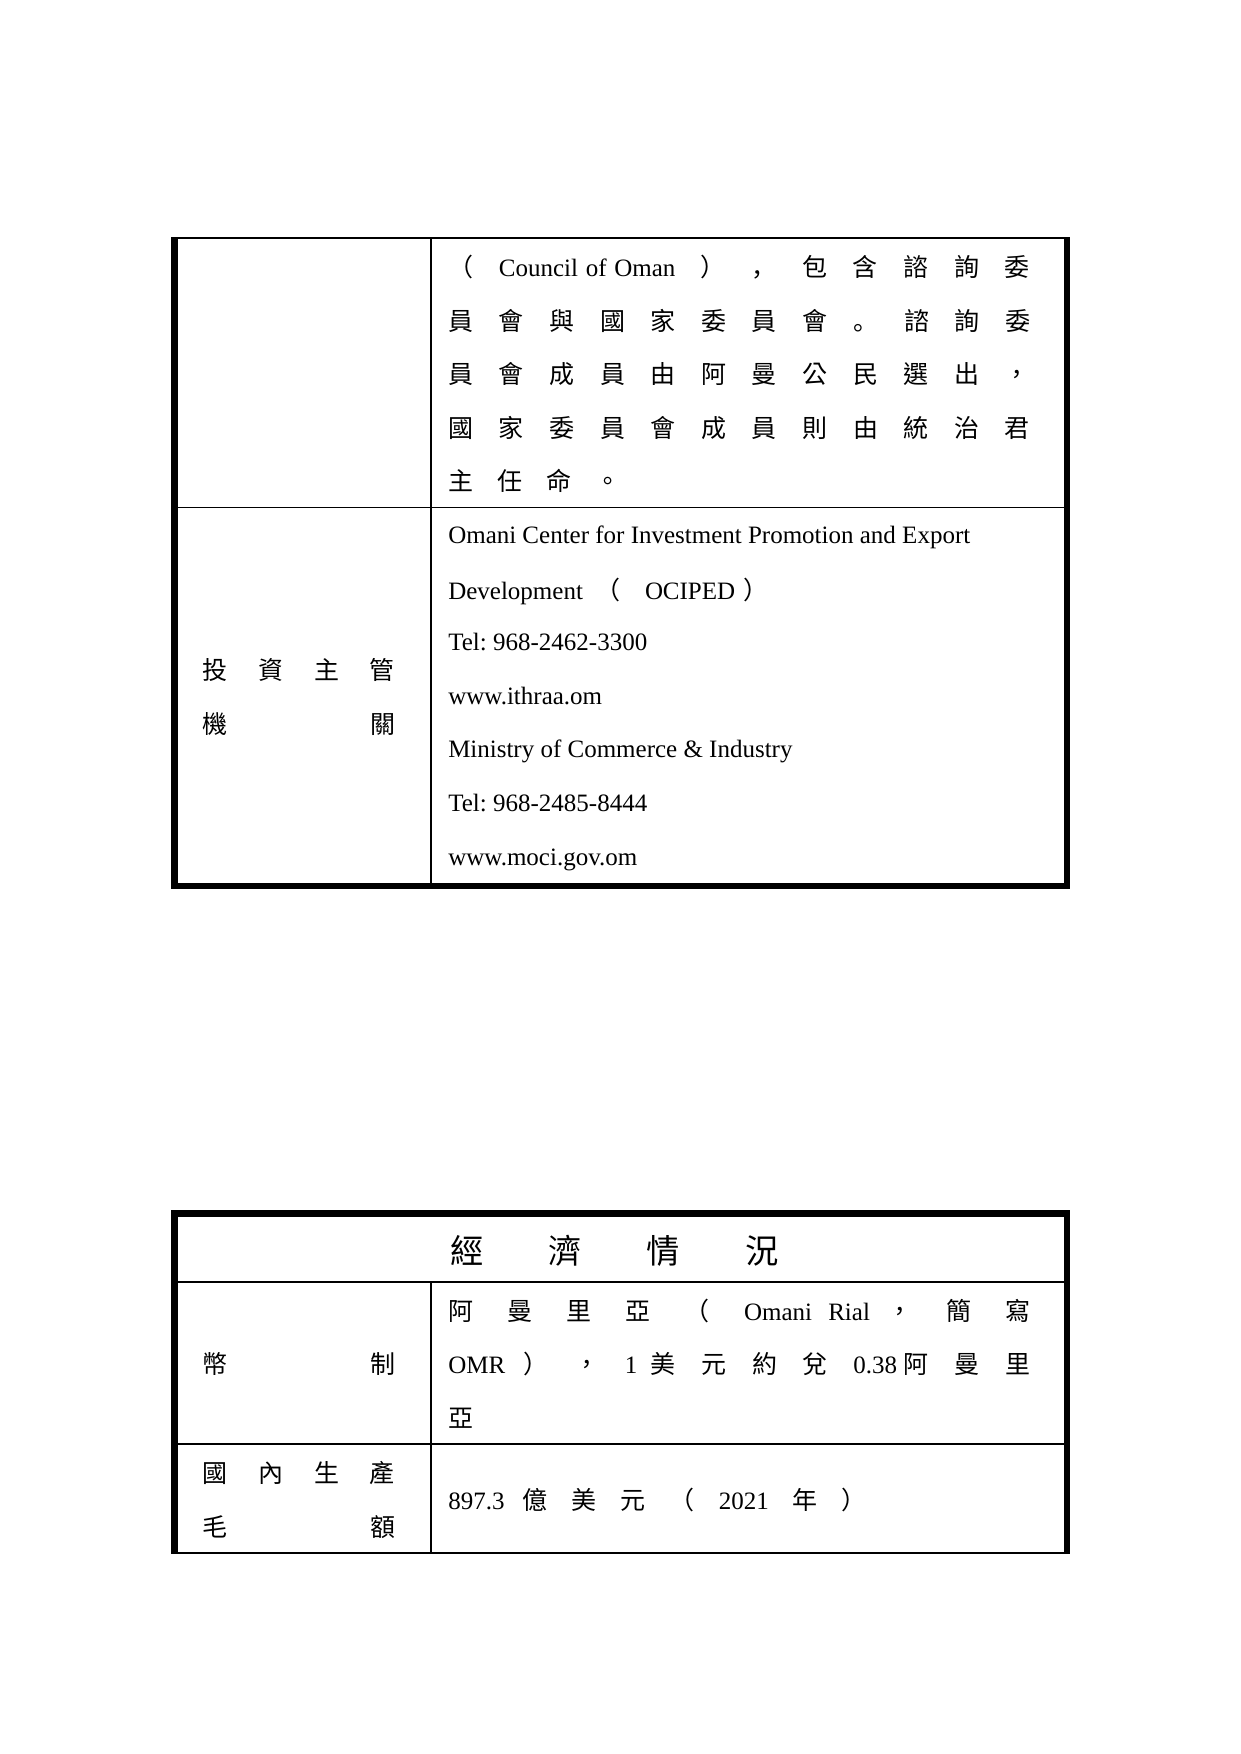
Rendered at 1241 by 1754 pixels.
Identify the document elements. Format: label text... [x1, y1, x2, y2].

table_cell Omani Center for Investment Promotion and Export Development（OCIPED） Tel: 968-2462-3300 www.ithraa.om Ministry of Commerce & Industry Tel: 968-2485-8444 www.moci.gov.om [432, 508, 1064, 883]
table_cell 897.3億美元（2021年） [432, 1445, 1064, 1552]
table_cell [178, 239, 430, 506]
table_cell （Council of Oman），包含諮詢委員會與國家委員會。諮詢委員會成員由阿曼公民選出，國家委員會成員則由統治君主任命。 [432, 239, 1064, 506]
table_cell 投資主管機關 [178, 508, 430, 883]
table_cell 阿曼里亞（Omani Rial，簡寫OMR），1美元約兌0.38阿曼里亞 [432, 1283, 1064, 1443]
table_cell 幣制 [178, 1283, 430, 1443]
table_cell 國內生產毛額 [178, 1445, 430, 1552]
table_header 經 濟 情 況 [178, 1217, 1064, 1281]
